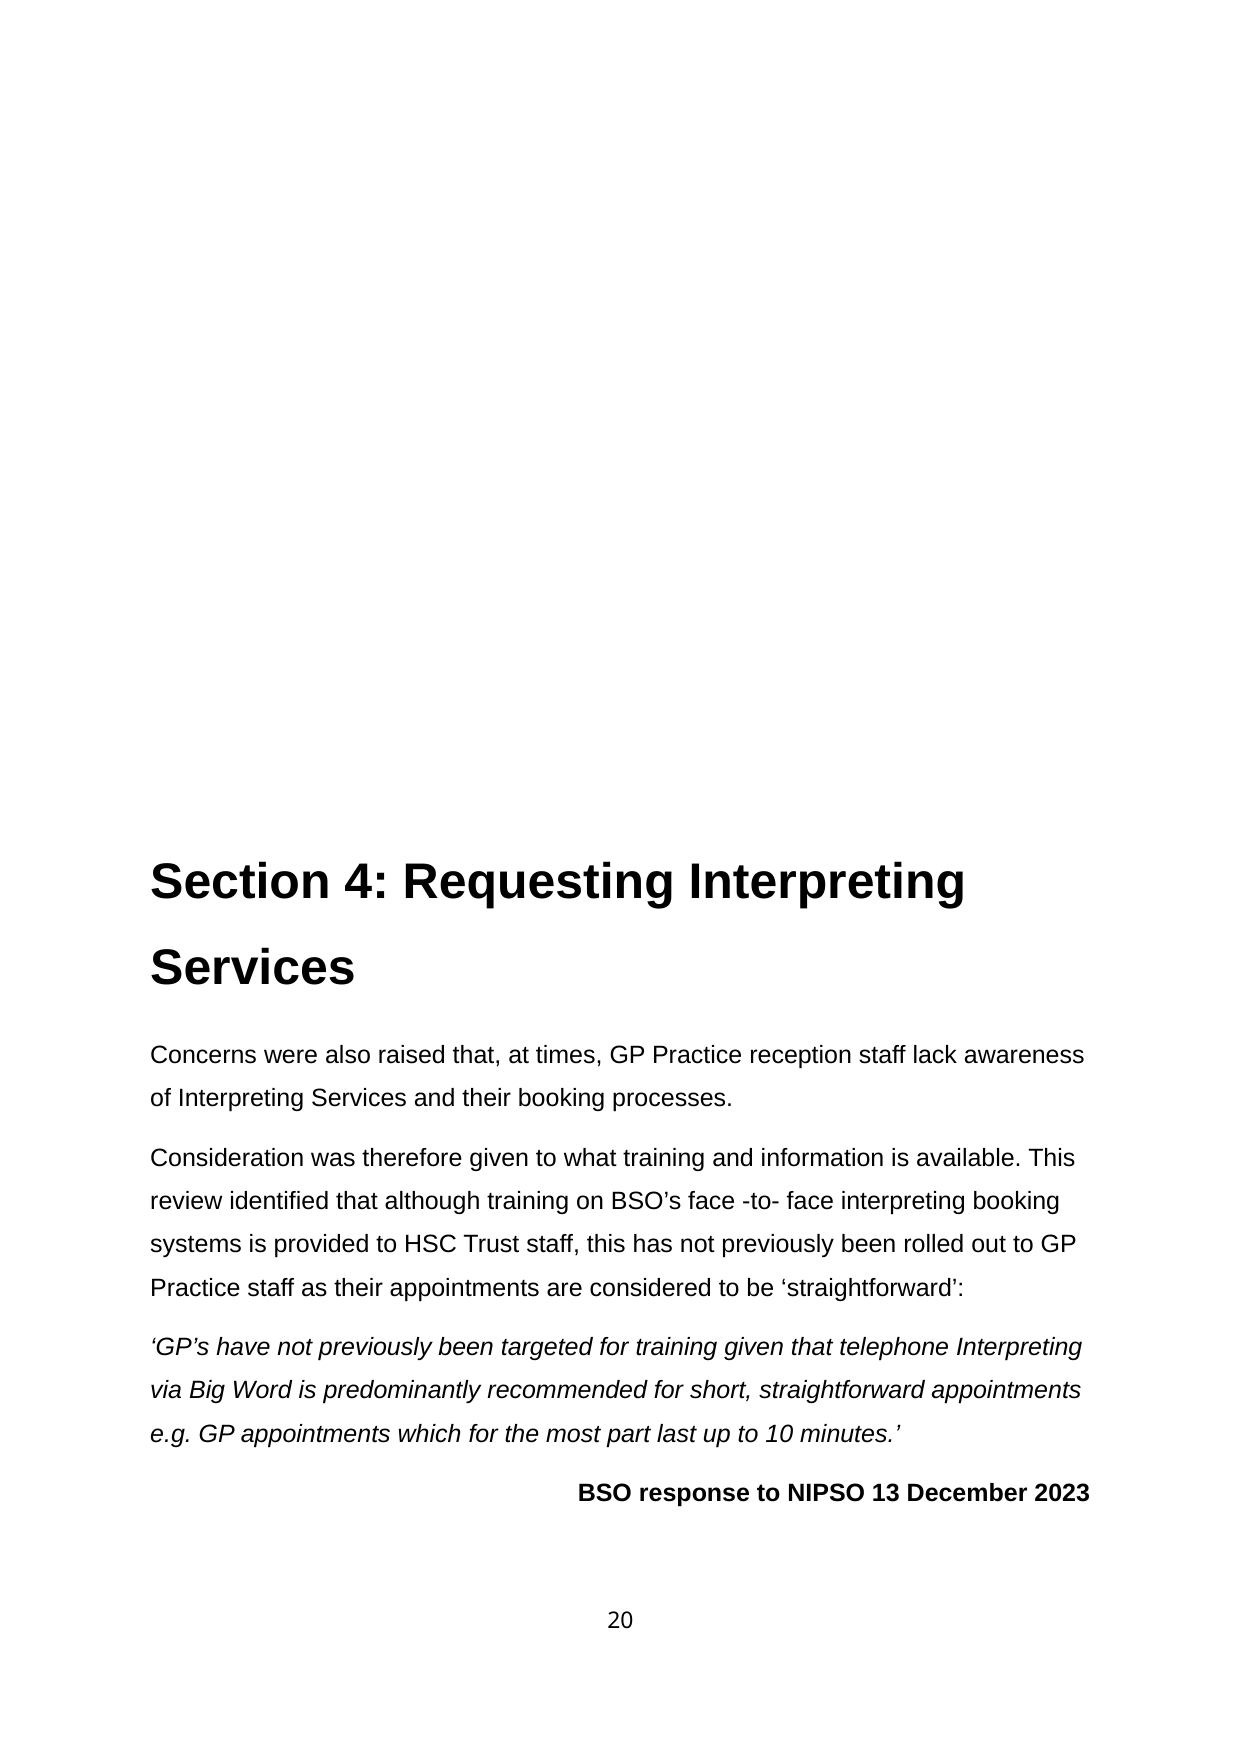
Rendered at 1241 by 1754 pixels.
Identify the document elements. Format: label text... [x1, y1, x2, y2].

text ‘GP’s have not previously been targeted for training given that telephone Interpreting via Big Word is predominantly recommended for short, straightforward appointments e.g. GP appointments which for the most part last up to 10 minutes.’ [150, 1332, 1090, 1447]
text Consideration was therefore given to what training and information is available. This review identified that although training on BSO’s face -to- face interpreting booking systems is provided to HSC Trust staff, this has not previously been rolled out to GP Practice staff as their appointments are considered to be ‘straightforward’: [150, 1143, 1090, 1301]
text Concerns were also raised that, at times, GP Practice reception staff lack awareness of Interpreting Services and their booking processes. [150, 1040, 1090, 1112]
text BSO response to NIPSO 13 December 2023 [150, 1478, 1090, 1507]
text Section 4: Requesting Interpreting Services [150, 851, 1090, 995]
